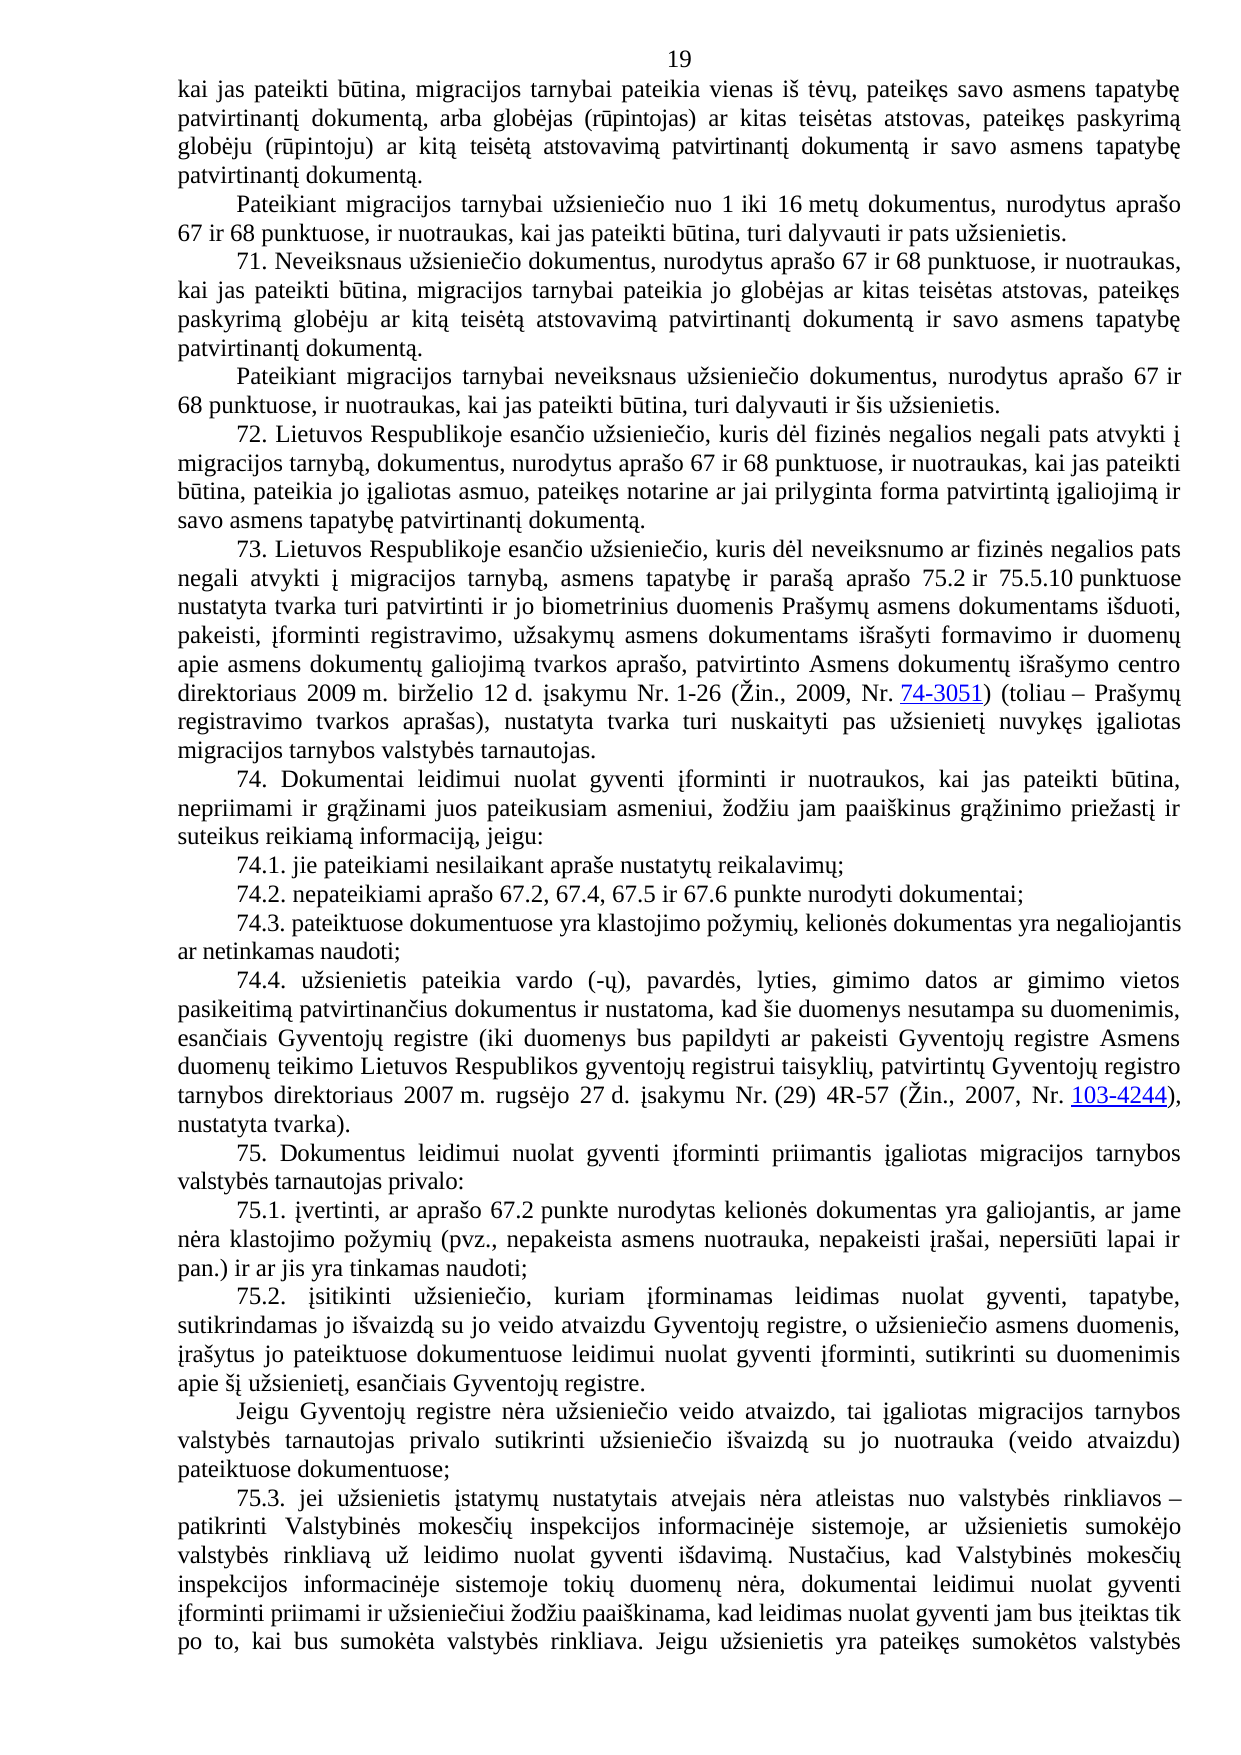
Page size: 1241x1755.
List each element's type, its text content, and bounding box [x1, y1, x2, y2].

text 74.1. jie pateikiami nesilaikant apraše nustatytų reikalavimų; [177, 850, 1181, 879]
text 75.2. įsitikinti užsieniečio, kuriam įforminamas leidimas nuolat gyventi, tapatybe, sutikrindamas jo išvaizdą su jo veido atvaizdu Gyventojų registre, o užsieniečio asmens duomenis, įrašytus jo pateiktuose dokumentuose leidimui nuolat gyventi įforminti, sutikrinti su duomenimis apie šį užsienietį, esančiais Gyventojų registre. [177, 1281, 1181, 1396]
text 74. Dokumentai leidimui nuolat gyventi įforminti ir nuotraukos, kai jas pateikti būtina, nepriimami ir grąžinami juos pateikusiam asmeniui, žodžiu jam paaiškinus grąžinimo priežastį ir suteikus reikiamą informaciją, jeigu: [177, 764, 1181, 850]
text Pateikiant migracijos tarnybai neveiksnaus užsieniečio dokumentus, nurodytus aprašo 67 ir 68 punktuose, ir nuotraukas, kai jas pateikti būtina, turi dalyvauti ir šis užsienietis. [177, 361, 1181, 419]
text 73. Lietuvos Respublikoje esančio užsieniečio, kuris dėl neveiksnumo ar fizinės negalios pats negali atvykti į migracijos tarnybą, asmens tapatybę ir parašą aprašo 75.2 ir 75.5.10 punktuose nustatyta tvarka turi patvirtinti ir jo biometrinius duomenis Prašymų asmens dokumentams išduoti, pakeisti, įforminti registravimo, užsakymų asmens dokumentams išrašyti formavimo ir duomenų apie asmens dokumentų galiojimą tvarkos aprašo, patvirtinto Asmens dokumentų išrašymo centro direktoriaus 2009 m. birželio 12 d. įsakymu Nr. 1-26 (Žin., 2009, Nr. 74-3051) (toliau – Prašymų registravimo tvarkos aprašas), nustatyta tvarka turi nuskaityti pas užsienietį nuvykęs įgaliotas migracijos tarnybos valstybės tarnautojas. [177, 534, 1181, 764]
text 75.1. įvertinti, ar aprašo 67.2 punkte nurodytas kelionės dokumentas yra galiojantis, ar jame nėra klastojimo požymių (pvz., nepakeista asmens nuotrauka, nepakeisti įrašai, nepersiūti lapai ir pan.) ir ar jis yra tinkamas naudoti; [177, 1195, 1181, 1281]
text kai jas pateikti būtina, migracijos tarnybai pateikia vienas iš tėvų, pateikęs savo asmens tapatybę patvirtinantį dokumentą, arba globėjas (rūpintojas) ar kitas teisėtas atstovas, pateikęs paskyrimą globėju (rūpintoju) ar kitą teisėtą atstovavimą patvirtinantį dokumentą ir savo asmens tapatybę patvirtinantį dokumentą. [177, 74, 1181, 189]
text 75.3. jei užsienietis įstatymų nustatytais atvejais nėra atleistas nuo valstybės rinkliavos – patikrinti Valstybinės mokesčių inspekcijos informacinėje sistemoje, ar užsienietis sumokėjo valstybės rinkliavą už leidimo nuolat gyventi išdavimą. Nustačius, kad Valstybinės mokesčių inspekcijos informacinėje sistemoje tokių duomenų nėra, dokumentai leidimui nuolat gyventi įforminti priimami ir užsieniečiui žodžiu paaiškinama, kad leidimas nuolat gyventi jam bus įteiktas tik po to, kai bus sumokėta valstybės rinkliava. Jeigu užsienietis yra pateikęs sumokėtos valstybės [177, 1483, 1181, 1655]
text 74.3. pateiktuose dokumentuose yra klastojimo požymių, kelionės dokumentas yra negaliojantis ar netinkamas naudoti; [177, 908, 1181, 965]
text 72. Lietuvos Respublikoje esančio užsieniečio, kuris dėl fizinės negalios negali pats atvykti į migracijos tarnybą, dokumentus, nurodytus aprašo 67 ir 68 punktuose, ir nuotraukas, kai jas pateikti būtina, pateikia jo įgaliotas asmuo, pateikęs notarine ar jai prilyginta forma patvirtintą įgaliojimą ir savo asmens tapatybę patvirtinantį dokumentą. [177, 419, 1181, 534]
text Pateikiant migracijos tarnybai užsieniečio nuo 1 iki 16 metų dokumentus, nurodytus aprašo 67 ir 68 punktuose, ir nuotraukas, kai jas pateikti būtina, turi dalyvauti ir pats užsienietis. [177, 189, 1181, 246]
text Jeigu Gyventojų registre nėra užsieniečio veido atvaizdo, tai įgaliotas migracijos tarnybos valstybės tarnautojas privalo sutikrinti užsieniečio išvaizdą su jo nuotrauka (veido atvaizdu) pateiktuose dokumentuose; [177, 1396, 1181, 1483]
text 71. Neveiksnaus užsieniečio dokumentus, nurodytus aprašo 67 ir 68 punktuose, ir nuotraukas, kai jas pateikti būtina, migracijos tarnybai pateikia jo globėjas ar kitas teisėtas atstovas, pateikęs paskyrimą globėju ar kitą teisėtą atstovavimą patvirtinantį dokumentą ir savo asmens tapatybę patvirtinantį dokumentą. [177, 246, 1181, 361]
text 75. Dokumentus leidimui nuolat gyventi įforminti priimantis įgaliotas migracijos tarnybos valstybės tarnautojas privalo: [177, 1138, 1181, 1195]
text 74.4. užsienietis pateikia vardo (-ų), pavardės, lyties, gimimo datos ar gimimo vietos pasikeitimą patvirtinančius dokumentus ir nustatoma, kad šie duomenys nesutampa su duomenimis, esančiais Gyventojų registre (iki duomenys bus papildyti ar pakeisti Gyventojų registre Asmens duomenų teikimo Lietuvos Respublikos gyventojų registrui taisyklių, patvirtintų Gyventojų registro tarnybos direktoriaus 2007 m. rugsėjo 27 d. įsakymu Nr. (29) 4R-57 (Žin., 2007, Nr. 103-4244), nustatyta tvarka). [177, 965, 1181, 1138]
text 74.2. nepateikiami aprašo 67.2, 67.4, 67.5 ir 67.6 punkte nurodyti dokumentai; [177, 879, 1181, 908]
